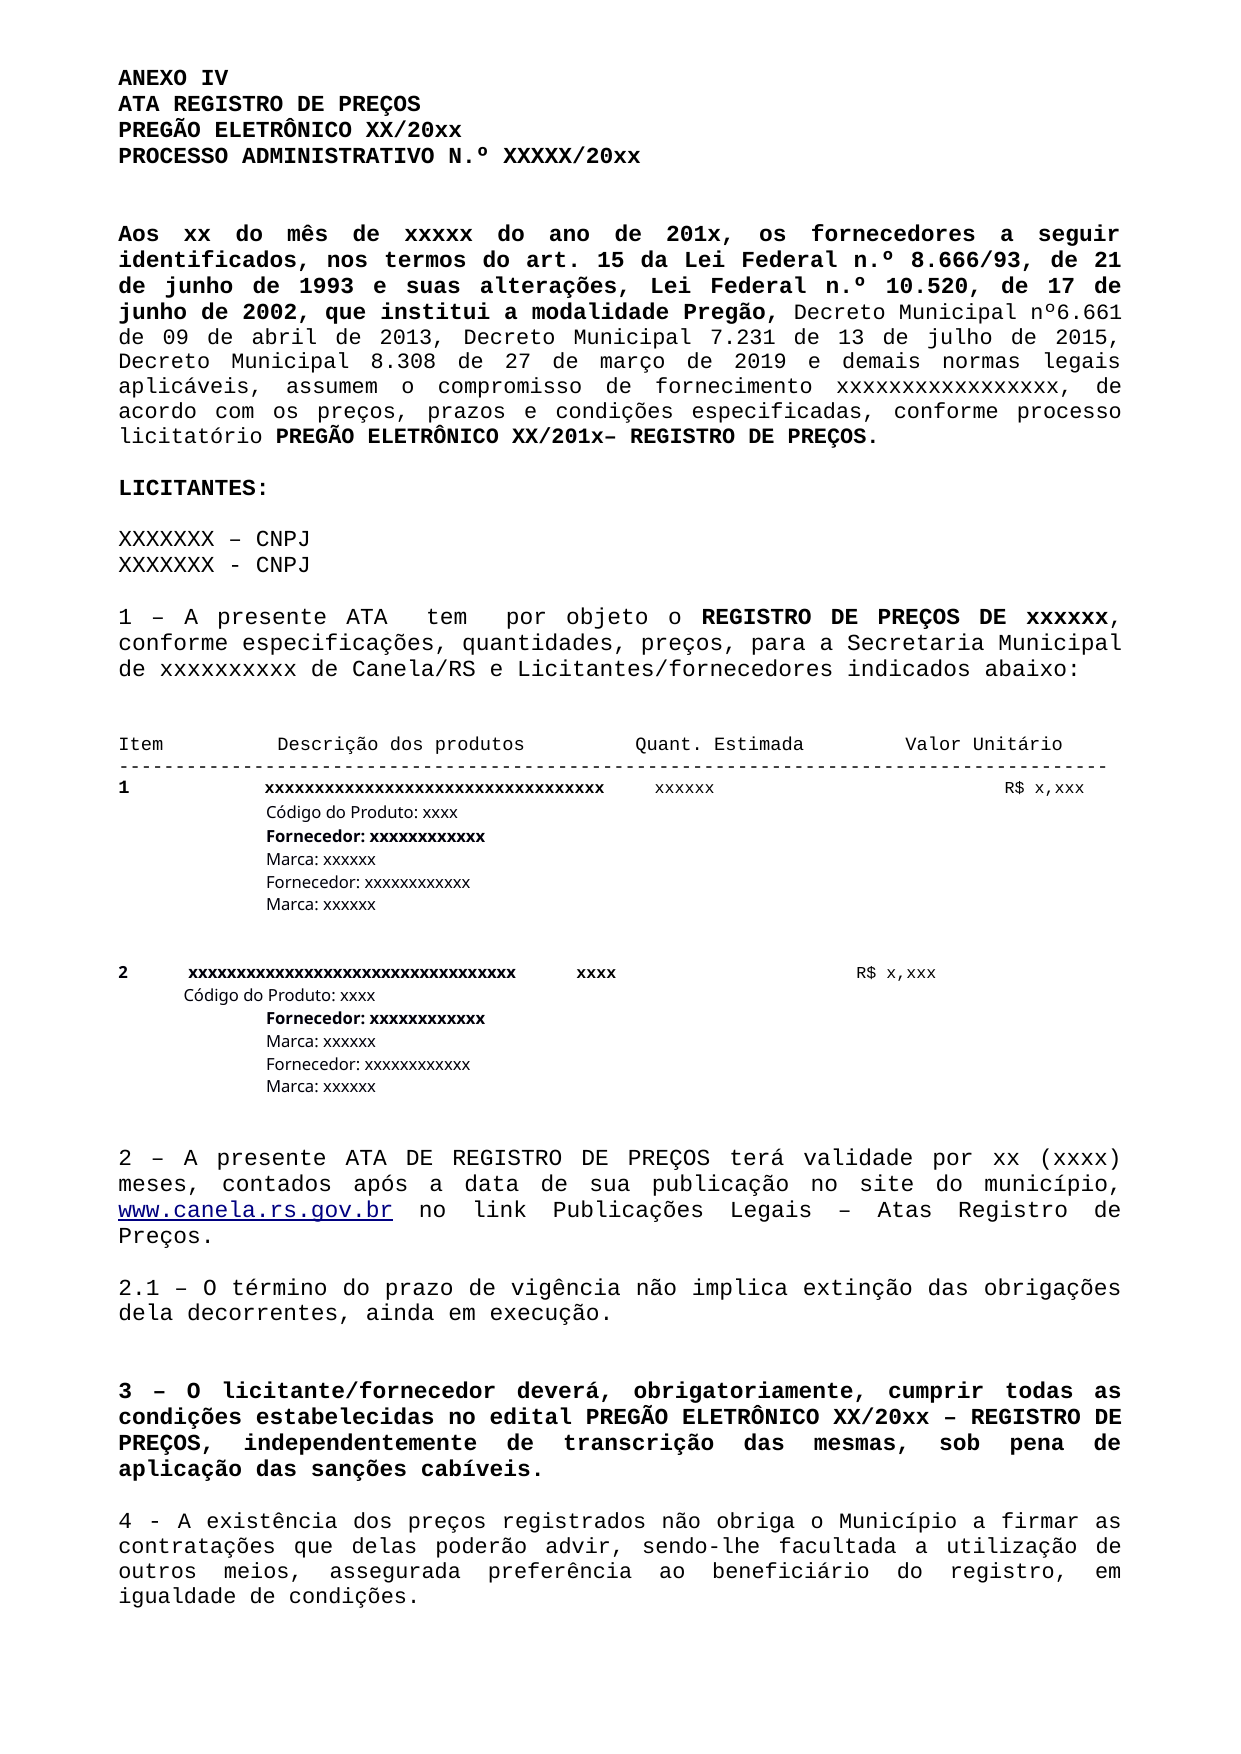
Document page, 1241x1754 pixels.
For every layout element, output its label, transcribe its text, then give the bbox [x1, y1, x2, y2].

text Marca: xxxxxx [118, 1075, 1122, 1097]
text Marca: xxxxxx [118, 893, 1122, 916]
text Fornecedor: xxxxxxxxxxxx [118, 1007, 1122, 1029]
text ANEXO IV [118, 67, 1122, 92]
text LICITANTES: [118, 476, 1122, 502]
text 4 - A existência dos preços registrados não obriga o Município a firmar as contratações que delas poderão advir, sendo-lhe facultada a utilização de outros meios, assegurada preferência ao beneficiário do registro, em igualdade de condições. [118, 1509, 1122, 1609]
text Marca: xxxxxx [118, 848, 1122, 870]
text 2 – A presente ATA DE REGISTRO DE PREÇOS terá validade por xx (xxxx) meses, contados após a data de sua publicação no site do município, www.canela.rs.gov.br no link Publicações Legais – Atas Registro de Preços. [118, 1146, 1122, 1250]
text Fornecedor: xxxxxxxxxxxx [118, 1052, 1122, 1075]
text 1 xxxxxxxxxxxxxxxxxxxxxxxxxxxxxxxxxx xxxxxx R$ x,xxx [118, 778, 1122, 799]
text XXXXXXX – CNPJ [118, 528, 1122, 554]
text Item Descrição dos produtos Quant. Estimada Valor Unitário [118, 735, 1122, 756]
text ---------------------------------------------------------------------------------------- [118, 756, 1122, 778]
text Código do Produto: xxxx [118, 984, 1122, 1007]
text 3 – O licitante/fornecedor deverá, obrigatoriamente, cumprir todas as condições estabelecidas no edital PREGÃO ELETRÔNICO XX/20xx – REGISTRO DE PREÇOS, independentemente de transcrição das mesmas, sob pena de aplicação das sanções cabíveis. [118, 1379, 1122, 1483]
text PROCESSO ADMINISTRATIVO N.º XXXXX/20xx [118, 144, 1122, 170]
text Fornecedor: xxxxxxxxxxxx [118, 825, 1122, 848]
text 2 xxxxxxxxxxxxxxxxxxxxxxxxxxxxxxxxxx xxxx R$ x,xxx [118, 961, 1122, 984]
text PREGÃO ELETRÔNICO XX/20xx [118, 118, 1122, 144]
text Código do Produto: xxxx [118, 799, 1122, 825]
text 1 – A presente ATA tem por objeto o REGISTRO DE PREÇOS DE xxxxxx, conforme especificações, quantidades, preços, para a Secretaria Municipal de xxxxxxxxxx de Canela/RS e Licitantes/fornecedores indicados abaixo: [118, 606, 1122, 683]
text Aos xx do mês de xxxxx do ano de 201x, os fornecedores a seguir identificados, nos termos do art. 15 da Lei Federal n.º 8.666/93, de 21 de junho de 1993 e suas alterações, Lei Federal n.º 10.520, de 17 de junho de 2002, que institui a modalidade Pregão, Decreto Municipal nº6.661 de 09 de abril de 2013, Decreto Municipal 7.231 de 13 de julho de 2015, Decreto Municipal 8.308 de 27 de março de 2019 e demais normas legais aplicáveis, assumem o compromisso de fornecimento xxxxxxxxxxxxxxxxx, de acordo com os preços, prazos e condições especificadas, conforme processo licitatório PREGÃO ELETRÔNICO XX/201x– REGISTRO DE PREÇOS. [118, 222, 1122, 450]
text XXXXXXX - CNPJ [118, 554, 1122, 579]
text Fornecedor: xxxxxxxxxxxx [118, 870, 1122, 893]
text Marca: xxxxxx [118, 1029, 1122, 1052]
text 2.1 – O término do prazo de vigência não implica extinção das obrigações dela decorrentes, ainda em execução. [118, 1276, 1122, 1328]
text ATA REGISTRO DE PREÇOS [118, 92, 1122, 118]
